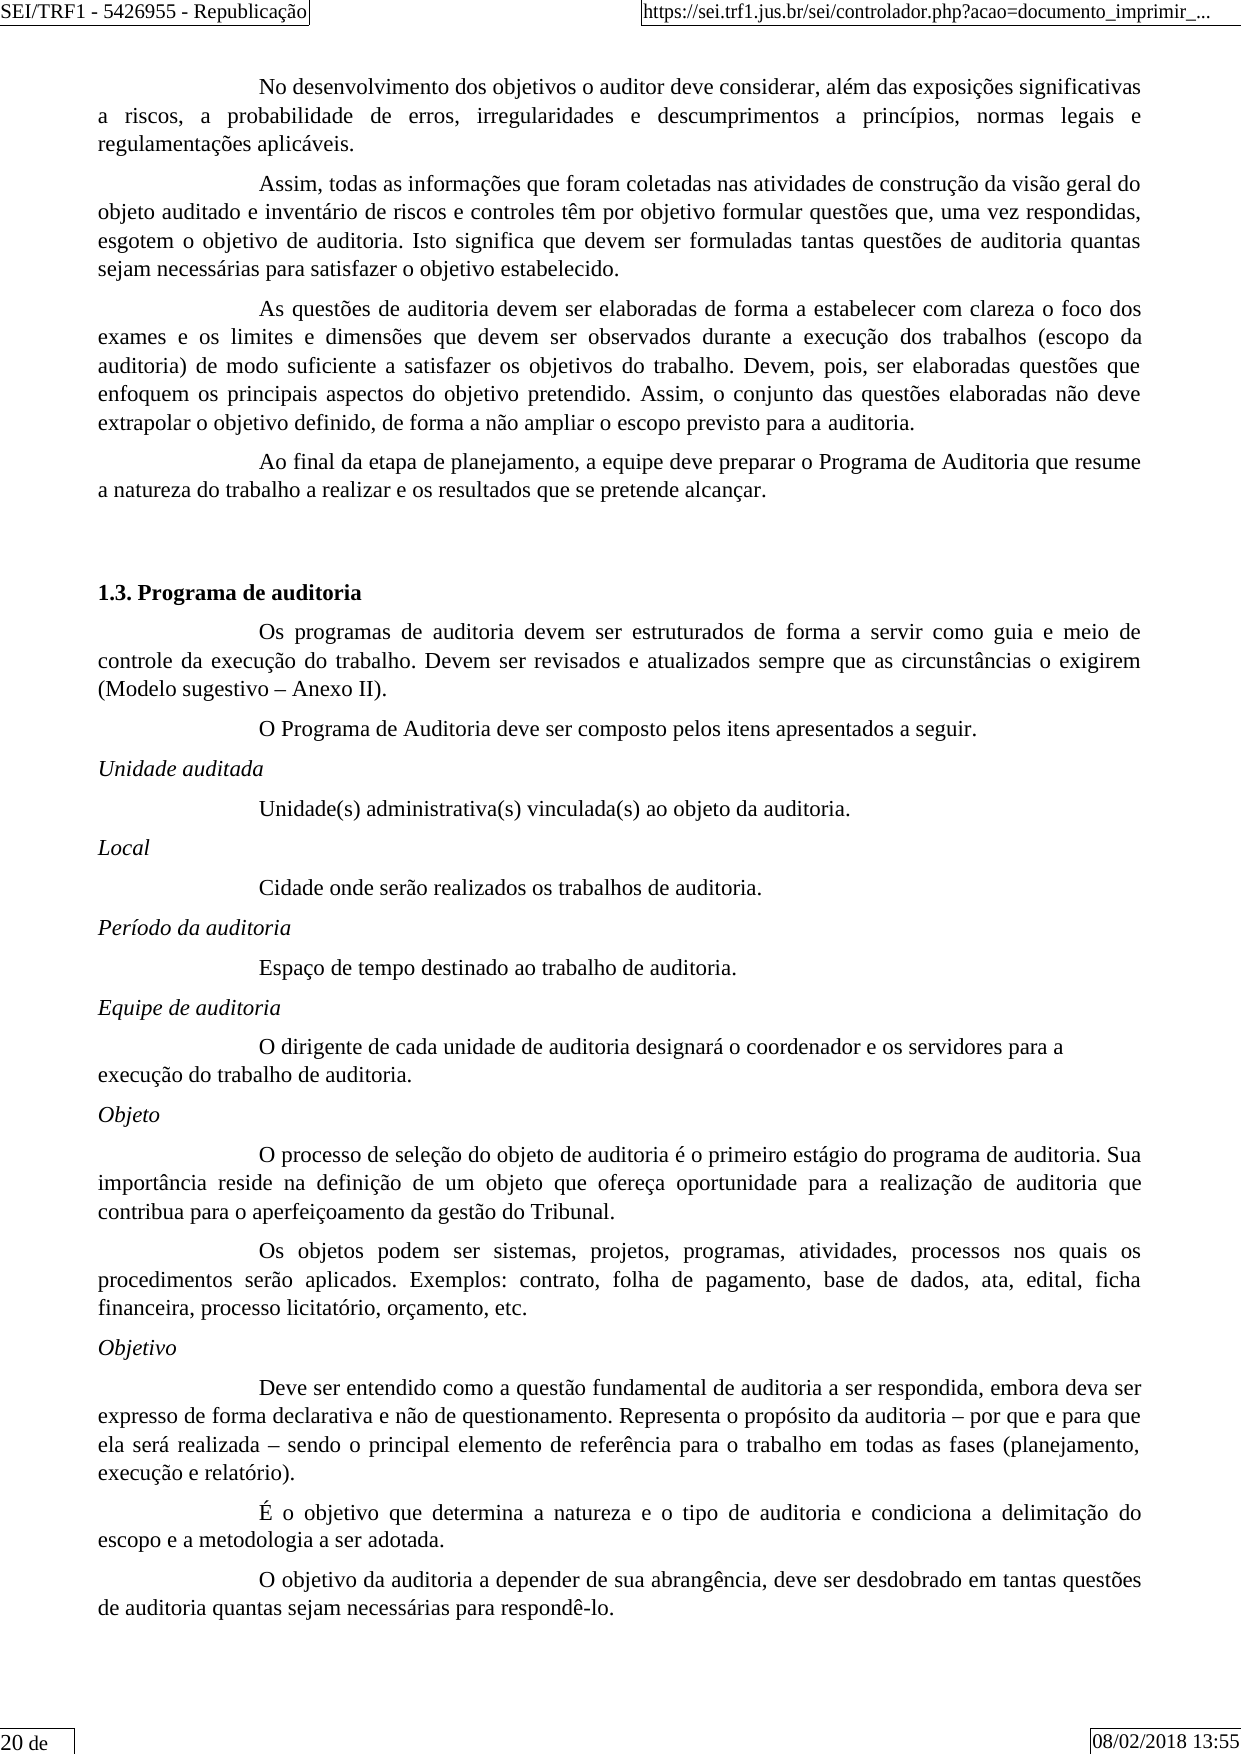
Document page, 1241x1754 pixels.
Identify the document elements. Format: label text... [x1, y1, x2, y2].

text É o objetivo que determina a natureza e o tipo de auditoria e condiciona a delimitação do escopo e a metodologia a ser adotada. [98, 1499, 1143, 1553]
text Equipe de auditoria [98, 994, 1169, 1020]
text Local [98, 834, 1169, 861]
text Período da auditoria [98, 914, 1169, 940]
text Os programas de auditoria devem ser estruturados de forma a servir como guia e meio de controle da execução do trabalho. Devem ser revisados e atualizados sempre que as circunstâncias o exigirem (Modelo sugestivo – Anexo II). [98, 618, 1143, 702]
text O processo de seleção do objeto de auditoria é o primeiro estágio do programa de auditoria. Sua importância reside na definição de um objeto que ofereça oportunidade para a realização de auditoria que contribua para o aperfeiçoamento da gestão do Tribunal. [98, 1141, 1143, 1224]
text Espaço de tempo destinado ao trabalho de auditoria. [259, 954, 1169, 980]
text O Programa de Auditoria deve ser composto pelos itens apresentados a seguir. [259, 715, 1169, 741]
text Objeto [98, 1101, 1169, 1127]
text Assim, todas as informações que foram coletadas nas atividades de construção da visão geral do objeto auditado e inventário de riscos e controles têm por objetivo formular questões que, uma vez respondidas, esgotem o objetivo de auditoria. Isto significa que devem ser formuladas tantas questões de auditoria quantas sejam necessárias para satisfazer o objetivo estabelecido. [98, 170, 1143, 282]
text Objetivo [98, 1334, 1169, 1360]
text No desenvolvimento dos objetivos o auditor deve considerar, além das exposições significativas a riscos, a probabilidade de erros, irregularidades e descumprimentos a princípios, normas legais e regulamentações aplicáveis. [98, 73, 1143, 156]
text O objetivo da auditoria a depender de sua abrangência, deve ser desdobrado em tantas questões de auditoria quantas sejam necessárias para respondê-lo. [98, 1566, 1143, 1621]
text Ao final da etapa de planejamento, a equipe deve preparar o Programa de Auditoria que resume a natureza do trabalho a realizar e os resultados que se pretende alcançar. [98, 448, 1143, 503]
text Unidade auditada [98, 755, 1169, 781]
text Unidade(s) administrativa(s) vinculada(s) ao objeto da auditoria. [259, 795, 1169, 821]
text Cidade onde serão realizados os trabalhos de auditoria. [259, 874, 1169, 901]
text Deve ser entendido como a questão fundamental de auditoria a ser respondida, embora deva ser expresso de forma declarativa e não de questionamento. Representa o propósito da auditoria – por que e para que ela será realizada – sendo o principal elemento de referência para o trabalho em todas as fases (planejamento, execução e relatório). [98, 1374, 1143, 1485]
text O dirigente de cada unidade de auditoria designará o coordenador e os servidores para a execução do trabalho de auditoria. [98, 1033, 1143, 1088]
subtitle Programa de auditoria [98, 579, 1169, 605]
text Os objetos podem ser sistemas, projetos, programas, atividades, processos nos quais os procedimentos serão aplicados. Exemplos: contrato, folha de pagamento, base de dados, ata, edital, ficha financeira, processo licitatório, orçamento, etc. [98, 1237, 1143, 1321]
text As questões de auditoria devem ser elaboradas de forma a estabelecer com clareza o foco dos exames e os limites e dimensões que devem ser observados durante a execução dos trabalhos (escopo da auditoria) de modo suficiente a satisfazer os objetivos do trabalho. Devem, pois, ser elaboradas questões que enfoquem os principais aspectos do objetivo pretendido. Assim, o conjunto das questões elaboradas não deve extrapolar o objetivo definido, de forma a não ampliar o escopo previsto para a auditoria. [98, 295, 1143, 435]
